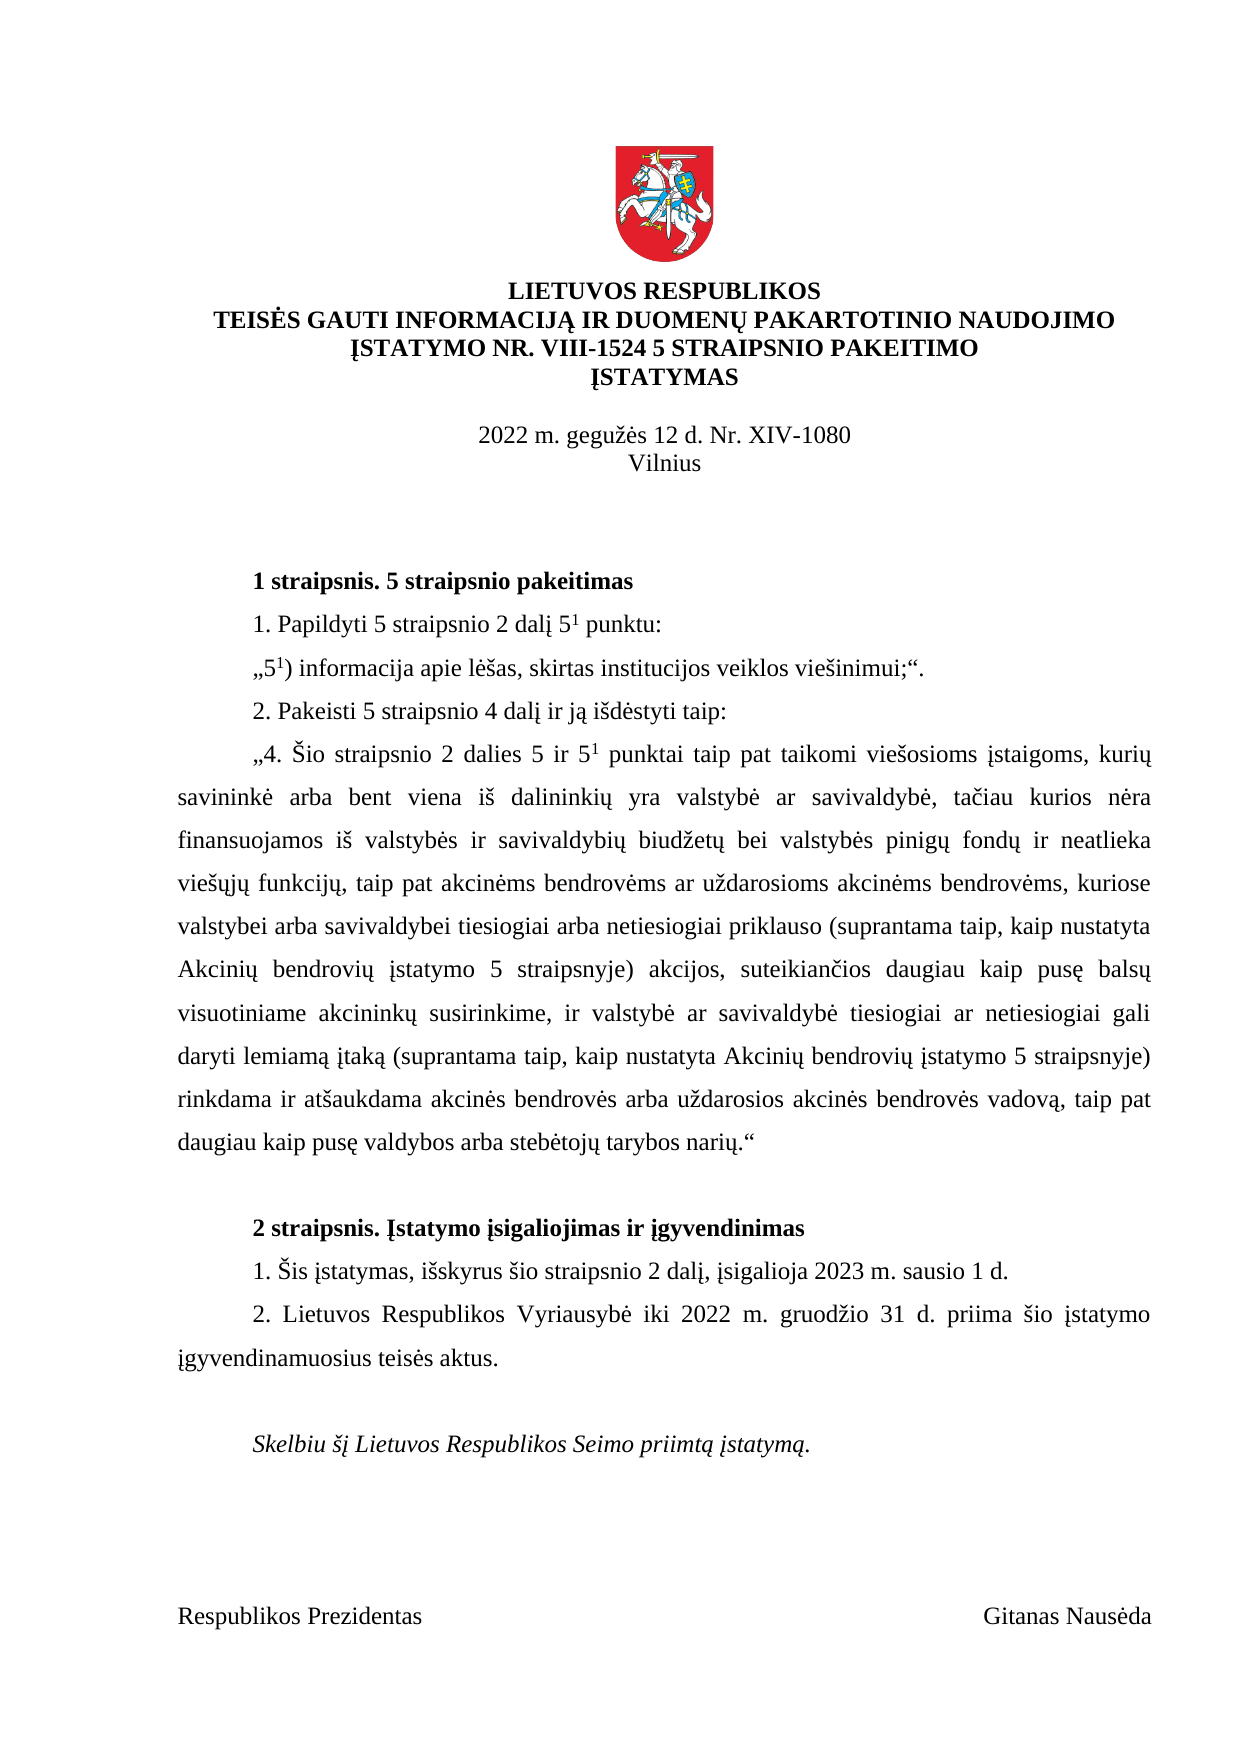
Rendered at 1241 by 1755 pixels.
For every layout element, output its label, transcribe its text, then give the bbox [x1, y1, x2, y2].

text 2022 m. gegužės 12 d. Nr. XIV-1080 [177, 420, 1152, 448]
text „4. Šio straipsnio 2 dalies 5 ir 51 punktai taip pat taikomi viešosioms įstaigoms, kurių savininkė arba bent viena iš dalininkių yra valstybė ar savivaldybė, tačiau kurios nėra finansuojamos iš valstybės ir savivaldybių biudžetų bei valstybės pinigų fondų ir neatlieka viešųjų funkcijų, taip pat akcinėms bendrovėms ar uždarosioms akcinėms bendrovėms, kuriose valstybei arba savivaldybei tiesiogiai arba netiesiogiai priklauso (suprantama taip, kaip nustatyta Akcinių bendrovių įstatymo 5 straipsnyje) akcijos, suteikiančios daugiau kaip pusę balsų visuotiniame akcininkų susirinkime, ir valstybė ar savivaldybė tiesiogiai ar netiesiogiai gali daryti lemiamą įtaką (suprantama taip, kaip nustatyta Akcinių bendrovių įstatymo 5 straipsnyje) rinkdama ir atšaukdama akcinės bendrovės arba uždarosios akcinės bendrovės vadovą, taip pat daugiau kaip pusę valdybos arba stebėtojų tarybos narių.“ [177, 739, 1152, 1156]
text Vilnius [177, 448, 1152, 477]
text 1 straipsnis. 5 straipsnio pakeitimas [177, 566, 1152, 595]
text TEISĖS GAUTI INFORMACIJĄ IR DUOMENŲ PAKARTOTINIO NAUDOJIMO ĮSTATYMO NR. VIII-1524 5 STRAIPSNIO PAKEITIMO [177, 305, 1152, 362]
text 2 straipsnis. Įstatymo įsigaliojimas ir įgyvendinimas [177, 1213, 1152, 1242]
text 1. Šis įstatymas, išskyrus šio straipsnio 2 dalį, įsigalioja 2023 m. sausio 1 d. [177, 1256, 1152, 1285]
text Respublikos Prezidentas Gitanas Nausėda [177, 1601, 1152, 1630]
text 2. Pakeisti 5 straipsnio 4 dalį ir ją išdėstyti taip: [177, 696, 1152, 724]
text LIETUVOS RESPUBLIKOS [177, 276, 1152, 305]
text Skelbiu šį Lietuvos Respublikos Seimo priimtą įstatymą. [177, 1429, 1152, 1458]
text 1. Papildyti 5 straipsnio 2 dalį 51 punktu: [177, 609, 1152, 638]
text 2. Lietuvos Respublikos Vyriausybė iki 2022 m. gruodžio 31 d. priima šio įstatymo įgyvendinamuosius teisės aktus. [177, 1299, 1152, 1371]
text „51) informacija apie lėšas, skirtas institucijos veiklos viešinimui;“. [177, 653, 1152, 681]
text ĮSTATYMAS [177, 362, 1152, 391]
